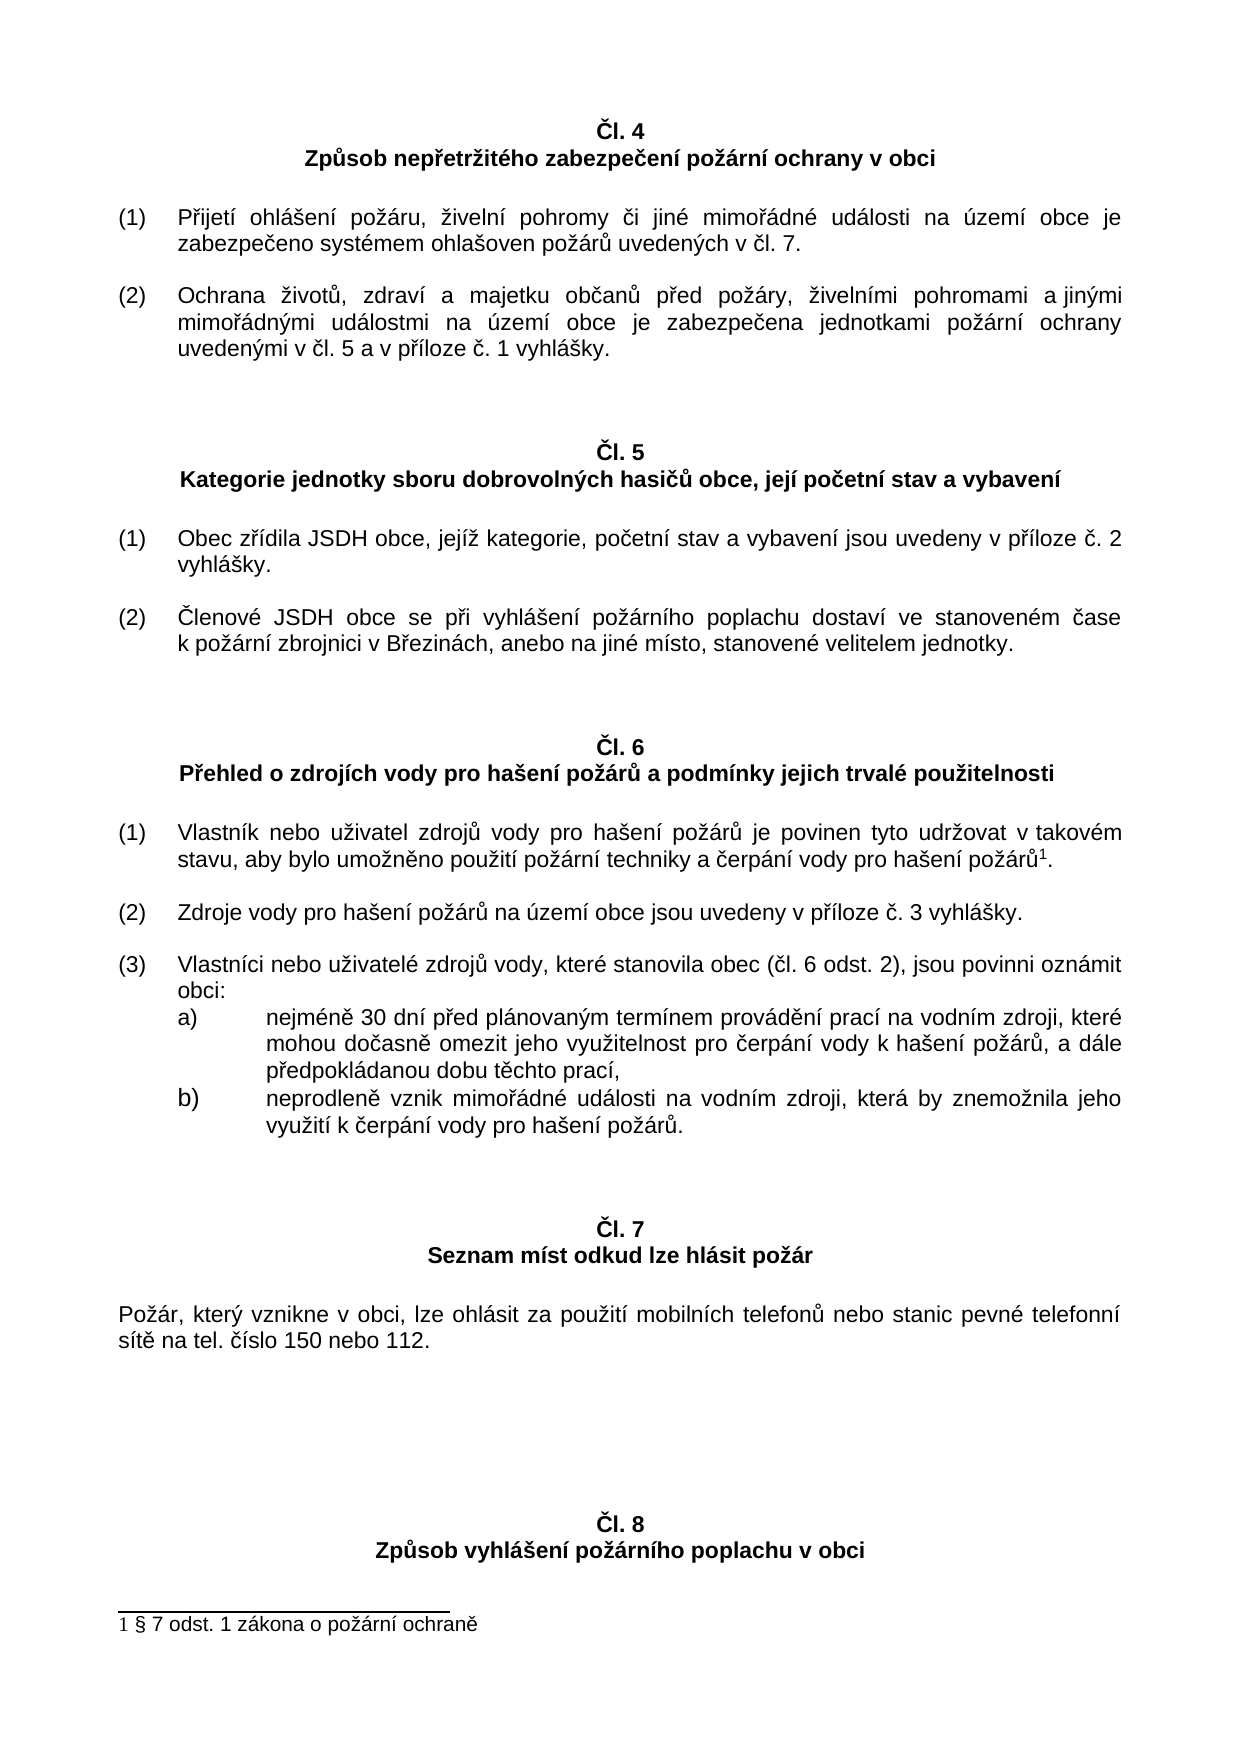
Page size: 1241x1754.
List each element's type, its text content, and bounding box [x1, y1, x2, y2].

list Vlastníci nebo uživatelé zdrojů vody, které stanovila obec (čl. 6 odst. 2), jsou povinni oznámit obci: [118, 951, 1122, 1004]
subtitle Čl. 8 Způsob vyhlášení požárního poplachu v obci [118, 1511, 1122, 1563]
list Obec zřídila JSDH obce, jejíž kategorie, početní stav a vybavení jsou uvedeny v příloze č. 2 vyhlášky. [118, 524, 1122, 577]
subtitle Čl. 4 Způsob nepřetržitého zabezpečení požární ochrany v obci [118, 118, 1122, 171]
list Přijetí ohlášení požáru, živelní pohromy či jiné mimořádné události na území obce je zabezpečeno systémem ohlašoven požárů uvedených v čl. 7. [118, 203, 1122, 256]
list Zdroje vody pro hašení požárů na území obce jsou uvedeny v příloze č. 3 vyhlášky. [118, 898, 1122, 925]
subtitle Čl. 6 Přehled o zdrojích vody pro hašení požárů a podmínky jejich trvalé použitelnosti [118, 734, 1122, 787]
subtitle Čl. 5 Kategorie jednotky sboru dobrovolných hasičů obce, její početní stav a vybavení [118, 439, 1122, 492]
text Požár, který vznikne v obci, lze ohlásit za použití mobilních telefonů nebo stanic pevné telefonní sítě na tel. číslo 150 nebo 112. [118, 1301, 1122, 1354]
list Ochrana životů, zdraví a majetku občanů před požáry, živelními pohromami a jinými mimořádnými událostmi na území obce je zabezpečena jednotkami požární ochrany uvedenými v čl. 5 a v příloze č. 1 vyhlášky. [118, 282, 1122, 362]
list neprodleně vznik mimořádné události na vodním zdroji, která by znemožnila jeho využití k čerpání vody pro hašení požárů. [177, 1083, 1122, 1138]
list nejméně 30 dní před plánovaným termínem provádění prací na vodním zdroji, které mohou dočasně omezit jeho využitelnost pro čerpání vody k hašení požárů, a dále předpokládanou dobu těchto prací, [177, 1004, 1122, 1083]
list Vlastník nebo uživatel zdrojů vody pro hašení požárů je povinen tyto udržovat v takovém stavu, aby bylo umožněno použití požární techniky a čerpání vody pro hašení požárů. [118, 819, 1122, 872]
subtitle Čl. 7 Seznam míst odkud lze hlásit požár [118, 1216, 1122, 1268]
list Členové JSDH obce se při vyhlášení požárního poplachu dostaví ve stanoveném čase k požární zbrojnici v Březinách, anebo na jiné místo, stanovené velitelem jednotky. [118, 604, 1122, 656]
list § 7 odst. 1 zákona o požární ochraně [118, 1612, 1122, 1636]
